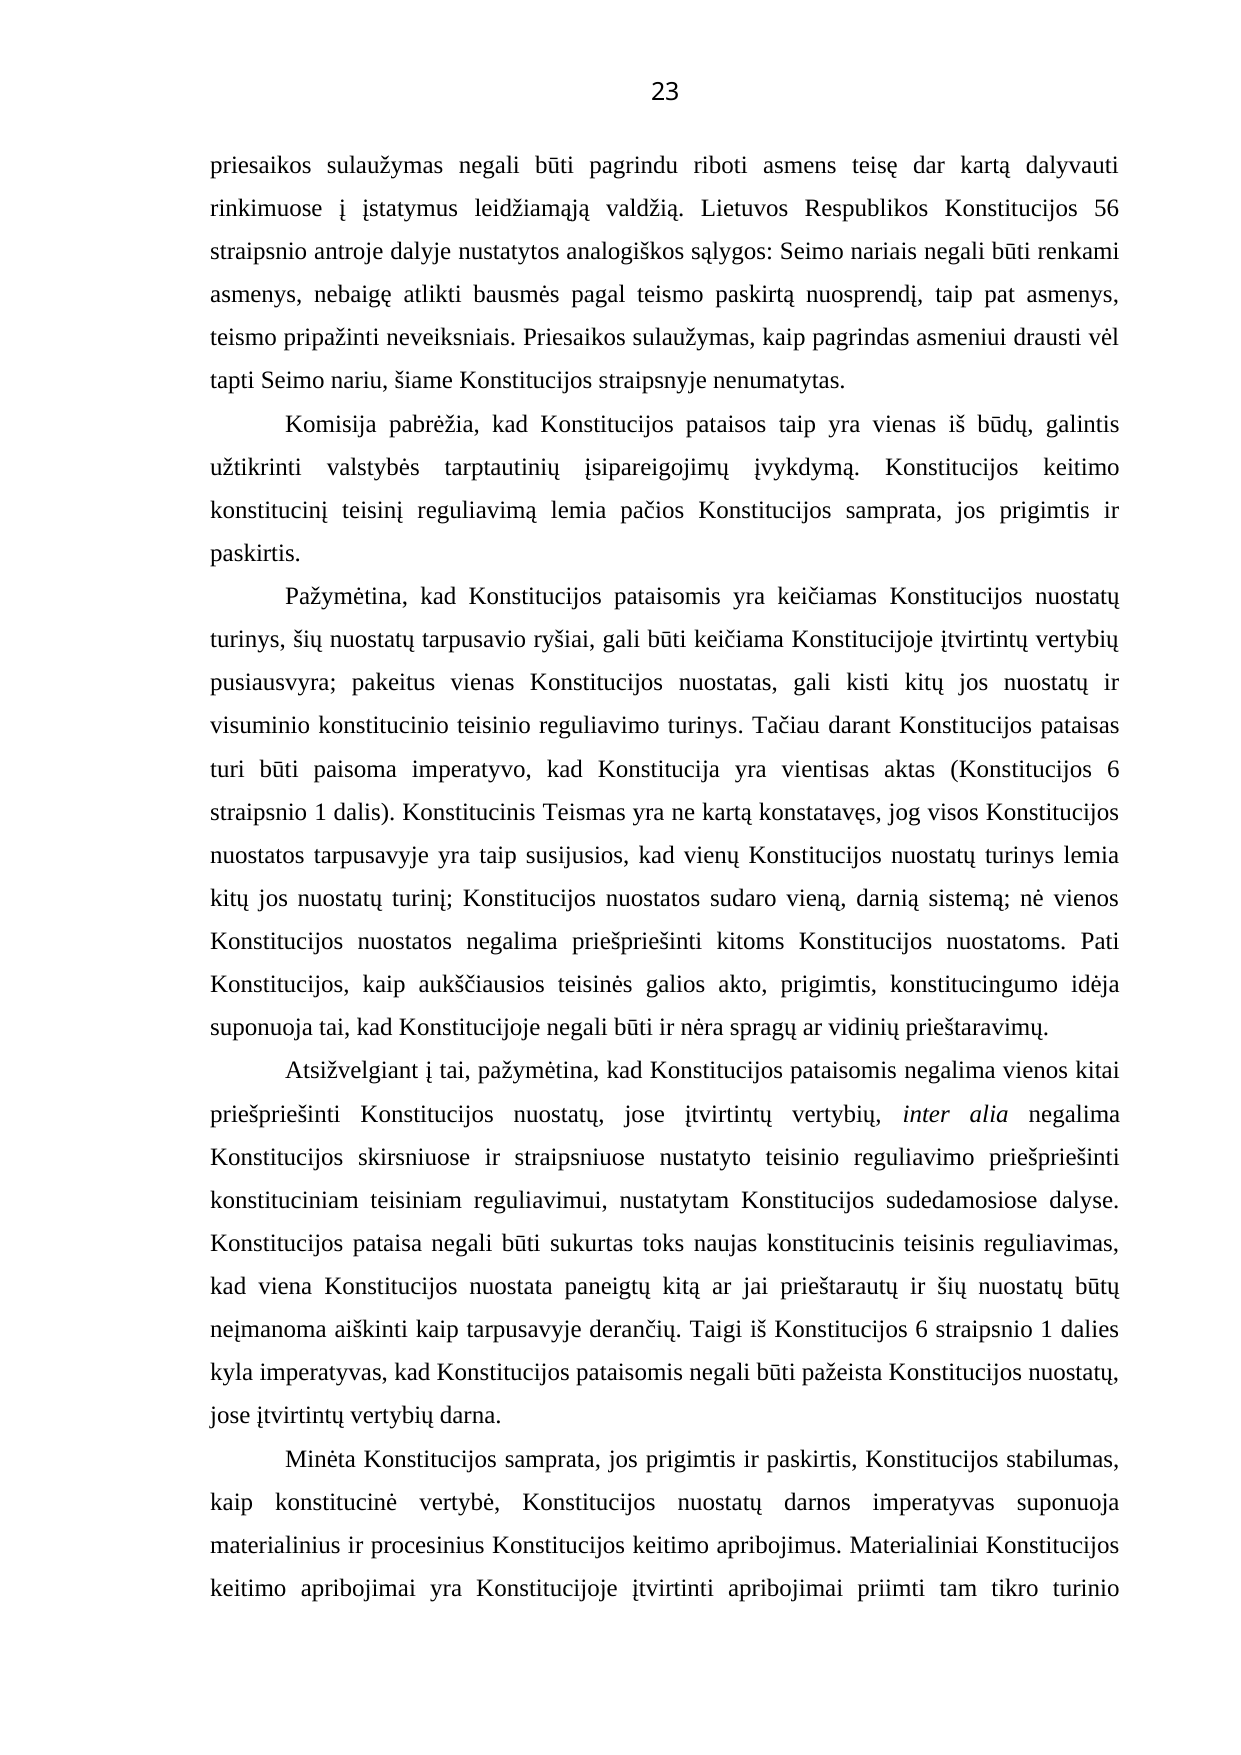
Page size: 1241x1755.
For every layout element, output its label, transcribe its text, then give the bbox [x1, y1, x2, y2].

text Komisija pabrėžia, kad Konstitucijos pataisos taip yra vienas iš būdų, galintis užtikrinti valstybės tarptautinių įsipareigojimų įvykdymą. Konstitucijos keitimo konstitucinį teisinį reguliavimą lemia pačios Konstitucijos samprata, jos prigimtis ir paskirtis. [210, 409, 1120, 567]
text Minėta Konstitucijos samprata, jos prigimtis ir paskirtis, Konstitucijos stabilumas, kaip konstitucinė vertybė, Konstitucijos nuostatų darnos imperatyvas suponuoja materialinius ir procesinius Konstitucijos keitimo apribojimus. Materialiniai Konstitucijos keitimo apribojimai yra Konstitucijoje įtvirtinti apribojimai priimti tam tikro turinio [210, 1444, 1120, 1602]
text Atsižvelgiant į tai, pažymėtina, kad Konstitucijos pataisomis negalima vienos kitai priešpriešinti Konstitucijos nuostatų, jose įtvirtintų vertybių, inter alia negalima Konstitucijos skirsniuose ir straipsniuose nustatyto teisinio reguliavimo priešpriešinti konstituciniam teisiniam reguliavimui, nustatytam Konstitucijos sudedamosiose dalyse. Konstitucijos pataisa negali būti sukurtas toks naujas konstitucinis teisinis reguliavimas, kad viena Konstitucijos nuostata paneigtų kitą ar jai prieštarautų ir šių nuostatų būtų neįmanoma aiškinti kaip tarpusavyje derančių. Taigi iš Konstitucijos 6 straipsnio 1 dalies kyla imperatyvas, kad Konstitucijos pataisomis negali būti pažeista Konstitucijos nuostatų, jose įtvirtintų vertybių darna. [210, 1056, 1120, 1429]
text Pažymėtina, kad Konstitucijos pataisomis yra keičiamas Konstitucijos nuostatų turinys, šių nuostatų tarpusavio ryšiai, gali būti keičiama Konstitucijoje įtvirtintų vertybių pusiausvyra; pakeitus vienas Konstitucijos nuostatas, gali kisti kitų jos nuostatų ir visuminio konstitucinio teisinio reguliavimo turinys. Tačiau darant Konstitucijos pataisas turi būti paisoma imperatyvo, kad Konstitucija yra vientisas aktas (Konstitucijos 6 straipsnio 1 dalis). Konstitucinis Teismas yra ne kartą konstatavęs, jog visos Konstitucijos nuostatos tarpusavyje yra taip susijusios, kad vienų Konstitucijos nuostatų turinys lemia kitų jos nuostatų turinį; Konstitucijos nuostatos sudaro vieną, darnią sistemą; nė vienos Konstitucijos nuostatos negalima priešpriešinti kitoms Konstitucijos nuostatoms. Pati Konstitucijos, kaip aukščiausios teisinės galios akto, prigimtis, konstitucingumo idėja suponuoja tai, kad Konstitucijoje negali būti ir nėra spragų ar vidinių prieštaravimų. [210, 581, 1120, 1041]
text priesaikos sulaužymas negali būti pagrindu riboti asmens teisę dar kartą dalyvauti rinkimuose į įstatymus leidžiamąją valdžią. Lietuvos Respublikos Konstitucijos 56 straipsnio antroje dalyje nustatytos analogiškos sąlygos: Seimo nariais negali būti renkami asmenys, nebaigę atlikti bausmės pagal teismo paskirtą nuosprendį, taip pat asmenys, teismo pripažinti neveiksniais. Priesaikos sulaužymas, kaip pagrindas asmeniui drausti vėl tapti Seimo nariu, šiame Konstitucijos straipsnyje nenumatytas. [210, 150, 1120, 394]
